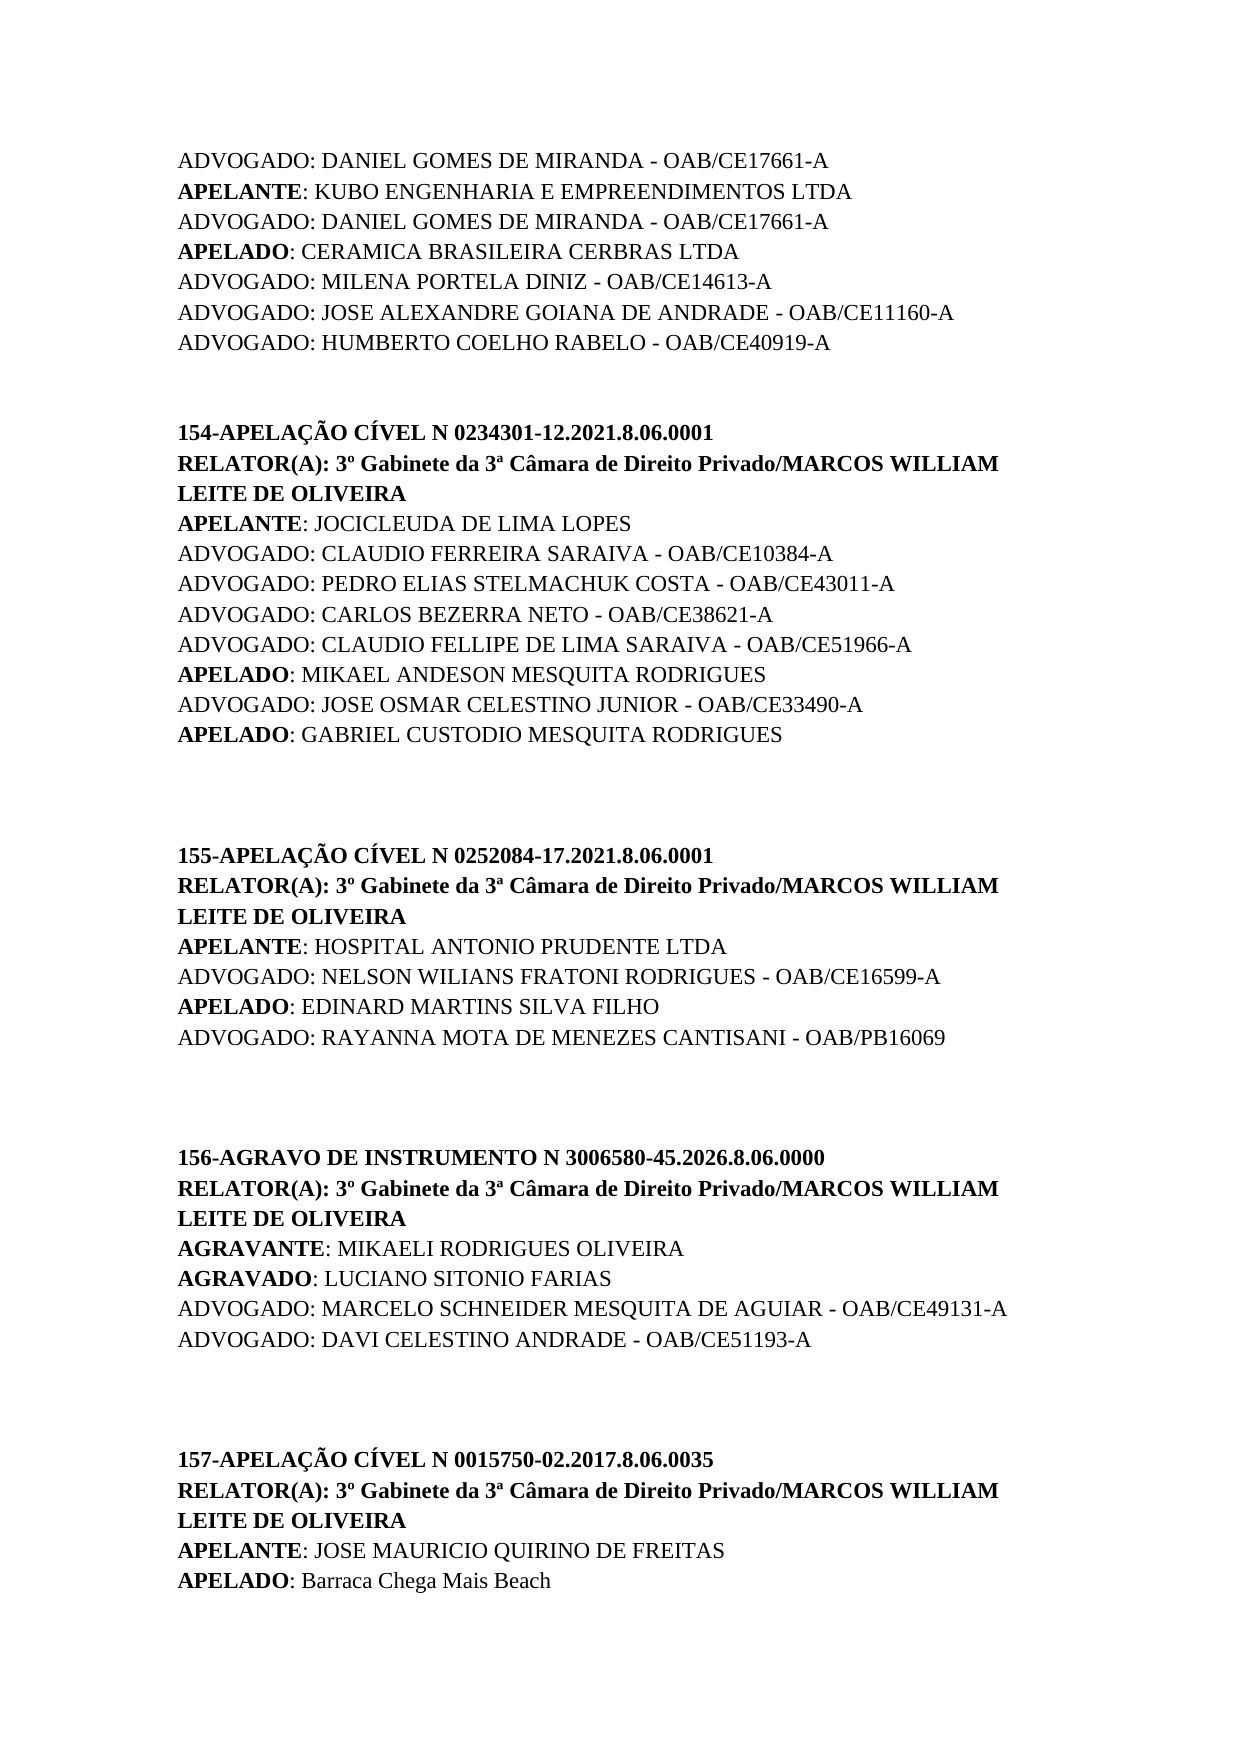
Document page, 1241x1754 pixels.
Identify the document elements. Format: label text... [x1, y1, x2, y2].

text ADVOGADO: DANIEL GOMES DE MIRANDA - OAB/CE17661-A APELANTE: KUBO ENGENHARIA E EMPREENDIMENTOS LTDA ADVOGADO: DANIEL GOMES DE MIRANDA - OAB/CE17661-A APELADO: CERAMICA BRASILEIRA CERBRAS LTDA ADVOGADO: MILENA PORTELA DINIZ - OAB/CE14613-A ADVOGADO: JOSE ALEXANDRE GOIANA DE ANDRADE - OAB/CE11160-A ADVOGADO: HUMBERTO COELHO RABELO - OAB/CE40919-A 154-APELAÇÃO CÍVEL N 0234301-12.2021.8.06.0001 RELATOR(A): 3º Gabinete da 3ª Câmara de Direito Privado/MARCOS WILLIAM LEITE DE OLIVEIRA APELANTE: JOCICLEUDA DE LIMA LOPES ADVOGADO: CLAUDIO FERREIRA SARAIVA - OAB/CE10384-A ADVOGADO: PEDRO ELIAS STELMACHUK COSTA - OAB/CE43011-A ADVOGADO: CARLOS BEZERRA NETO - OAB/CE38621-A ADVOGADO: CLAUDIO FELLIPE DE LIMA SARAIVA - OAB/CE51966-A APELADO: MIKAEL ANDESON MESQUITA RODRIGUES ADVOGADO: JOSE OSMAR CELESTINO JUNIOR - OAB/CE33490-A APELADO: GABRIEL CUSTODIO MESQUITA RODRIGUES 155-APELAÇÃO CÍVEL N 0252084-17.2021.8.06.0001 RELATOR(A): 3º Gabinete da 3ª Câmara de Direito Privado/MARCOS WILLIAM LEITE DE OLIVEIRA APELANTE: HOSPITAL ANTONIO PRUDENTE LTDA ADVOGADO: NELSON WILIANS FRATONI RODRIGUES - OAB/CE16599-A APELADO: EDINARD MARTINS SILVA FILHO ADVOGADO: RAYANNA MOTA DE MENEZES CANTISANI - OAB/PB16069 156-AGRAVO DE INSTRUMENTO N 3006580-45.2026.8.06.0000 RELATOR(A): 3º Gabinete da 3ª Câmara de Direito Privado/MARCOS WILLIAM LEITE DE OLIVEIRA AGRAVANTE: MIKAELI RODRIGUES OLIVEIRA AGRAVADO: LUCIANO SITONIO FARIAS ADVOGADO: MARCELO SCHNEIDER MESQUITA DE AGUIAR - OAB/CE49131-A ADVOGADO: DAVI CELESTINO ANDRADE - OAB/CE51193-A 157-APELAÇÃO CÍVEL N 0015750-02.2017.8.06.0035 RELATOR(A): 3º Gabinete da 3ª Câmara de Direito Privado/MARCOS WILLIAM LEITE DE OLIVEIRA APELANTE: JOSE MAURICIO QUIRINO DE FREITAS APELADO: Barraca Chega Mais Beach [177, 148, 1063, 1594]
